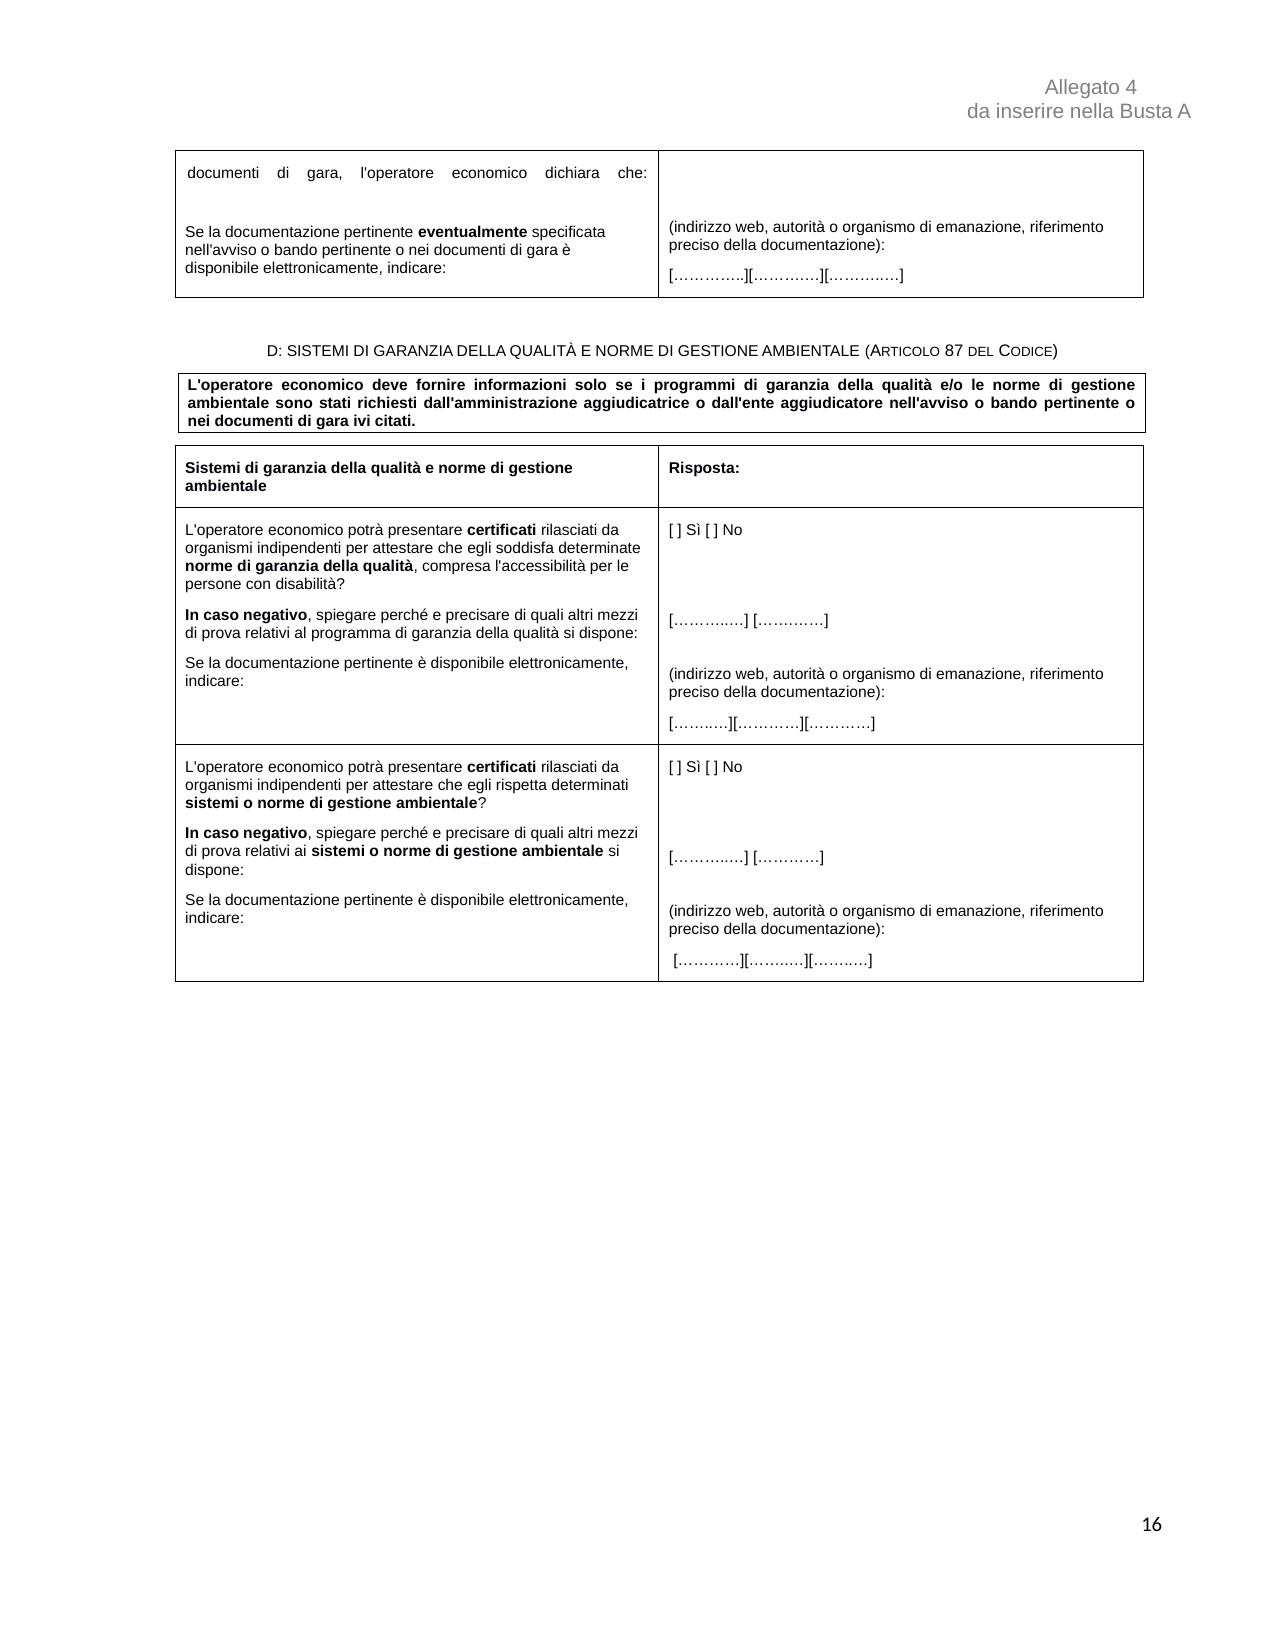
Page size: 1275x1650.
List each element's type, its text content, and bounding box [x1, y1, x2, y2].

table_header Risposta: [659, 446, 1143, 507]
table_cell L'operatore economico potrà presentare certificati rilasciati da organismi indipendenti per attestare che egli soddisfa determinate norme di garanzia della qualità, compresa l'accessibilità per le persone con disabilità? In caso negativo, spiegare perché e precisare di quali altri mezzi di prova relativi al programma di garanzia della qualità si dispone: Se la documentazione pertinente è disponibile elettronicamente, indicare: [176, 508, 658, 744]
table_header Sistemi di garanzia della qualità e norme di gestione ambientale [176, 446, 658, 507]
table_cell [ ] Sì [ ] No [………..…] […….……] (indirizzo web, autorità o organismo di emanazione, riferimento preciso della documentazione): [……..…][…………][…………] [659, 508, 1143, 744]
table_cell [ ] Sì [ ] No [………..…] […………] (indirizzo web, autorità o organismo di emanazione, riferimento preciso della documentazione): […………][……..…][……..…] [659, 745, 1143, 981]
table_cell L'operatore economico potrà presentare certificati rilasciati da organismi indipendenti per attestare che egli rispetta determinati sistemi o norme di gestione ambientale? In caso negativo, spiegare perché e precisare di quali altri mezzi di prova relativi ai sistemi o norme di gestione ambientale si dispone: Se la documentazione pertinente è disponibile elettronicamente, indicare: [176, 745, 658, 981]
text L'operatore economico deve fornire informazioni solo se i programmi di garanzia della qualità e/o le norme di gestione ambientale sono stati richiesti dall'amministrazione aggiudicatrice o dall'ente aggiudicatore nell'avviso o bando pertinente o nei documenti di gara ivi citati. [179, 374, 1145, 432]
title D: SISTEMI di garanzia della qualità e norme di gestione ambientale (Articolo 87 del Codice) [187, 341, 1137, 360]
table_cell documenti di gara, l'operatore economico dichiara che: Se la documentazione pertinente eventualmente specificata nell'avviso o bando pertinente o nei documenti di gara è disponibile elettronicamente, indicare: [176, 151, 658, 297]
table_cell (indirizzo web, autorità o organismo di emanazione, riferimento preciso della documentazione): […………..][……….…][………..…] [659, 151, 1143, 297]
